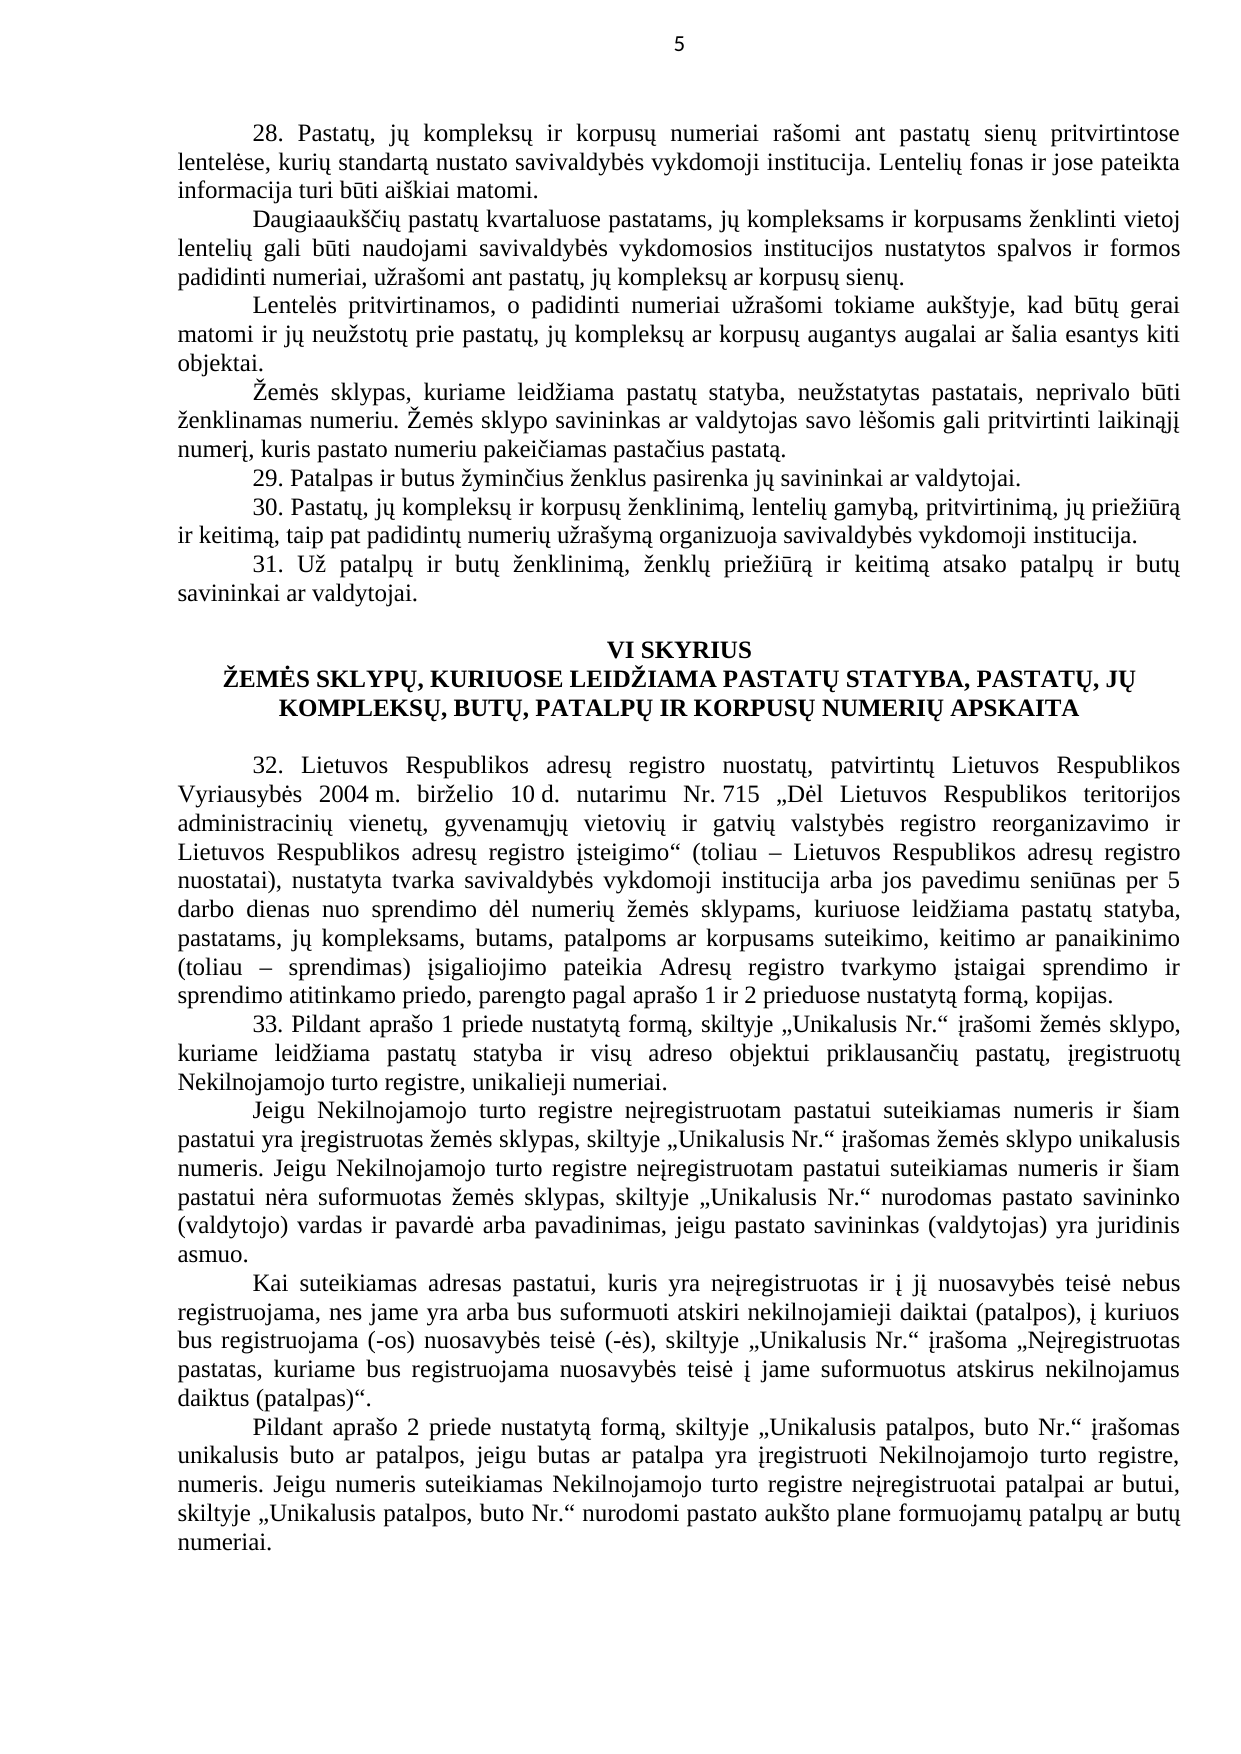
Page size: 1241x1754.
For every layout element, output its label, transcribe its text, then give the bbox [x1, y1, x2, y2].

text Lentelės pritvirtinamos, o padidinti numeriai užrašomi tokiame aukštyje, kad būtų gerai matomi ir jų neužstotų prie pastatų, jų kompleksų ar korpusų augantys augalai ar šalia esantys kiti objektai. [177, 291, 1181, 377]
text Pildant aprašo 2 priede nustatytą formą, skiltyje „Unikalusis patalpos, buto Nr.“ įrašomas unikalusis buto ar patalpos, jeigu butas ar patalpa yra įregistruoti Nekilnojamojo turto registre, numeris. Jeigu numeris suteikiamas Nekilnojamojo turto registre neįregistruotai patalpai ar butui, skiltyje „Unikalusis patalpos, buto Nr.“ nurodomi pastato aukšto plane formuojamų patalpų ar butų numeriai. [177, 1412, 1181, 1556]
text 32. Lietuvos Respublikos adresų registro nuostatų, patvirtintų Lietuvos Respublikos Vyriausybės 2004 m. birželio 10 d. nutarimu Nr. 715 „Dėl Lietuvos Respublikos teritorijos administracinių vienetų, gyvenamųjų vietovių ir gatvių valstybės registro reorganizavimo ir Lietuvos Respublikos adresų registro įsteigimo“ (toliau – Lietuvos Respublikos adresų registro nuostatai), nustatyta tvarka savivaldybės vykdomoji institucija arba jos pavedimu seniūnas per 5 darbo dienas nuo sprendimo dėl numerių žemės sklypams, kuriuose leidžiama pastatų statyba, pastatams, jų kompleksams, butams, patalpoms ar korpusams suteikimo, keitimo ar panaikinimo (toliau – sprendimas) įsigaliojimo pateikia Adresų registro tvarkymo įstaigai sprendimo ir sprendimo atitinkamo priedo, parengto pagal aprašo 1 ir 2 prieduose nustatytą formą, kopijas. [177, 751, 1181, 1009]
text Jeigu Nekilnojamojo turto registre neįregistruotam pastatui suteikiamas numeris ir šiam pastatui yra įregistruotas žemės sklypas, skiltyje „Unikalusis Nr.“ įrašomas žemės sklypo unikalusis numeris. Jeigu Nekilnojamojo turto registre neįregistruotam pastatui suteikiamas numeris ir šiam pastatui nėra suformuotas žemės sklypas, skiltyje „Unikalusis Nr.“ nurodomas pastato savininko (valdytojo) vardas ir pavardė arba pavadinimas, jeigu pastato savininkas (valdytojas) yra juridinis asmuo. [177, 1096, 1181, 1268]
text 33. Pildant aprašo 1 priede nustatytą formą, skiltyje „Unikalusis Nr.“ įrašomi žemės sklypo, kuriame leidžiama pastatų statyba ir visų adreso objektui priklausančių pastatų, įregistruotų Nekilnojamojo turto registre, unikalieji numeriai. [177, 1009, 1181, 1096]
text VI skyrius [177, 636, 1181, 664]
text 28. Pastatų, jų kompleksų ir korpusų numeriai rašomi ant pastatų sienų pritvirtintose lentelėse, kurių standartą nustato savivaldybės vykdomoji institucija. Lentelių fonas ir jose pateikta informacija turi būti aiškiai matomi. [177, 118, 1181, 204]
text žemės sklypų, kuriuose leidžiama pastatų statyba, pastatŲ, jų kompleksŲ, butŲ, PATALPŲ ir KORPUSŲ NUMERIŲ APSKAITA [177, 664, 1181, 722]
text Daugiaaukščių pastatų kvartaluose pastatams, jų kompleksams ir korpusams ženklinti vietoj lentelių gali būti naudojami savivaldybės vykdomosios institucijos nustatytos spalvos ir formos padidinti numeriai, užrašomi ant pastatų, jų kompleksų ar korpusų sienų. [177, 204, 1181, 291]
text 30. Pastatų, jų kompleksų ir korpusų ženklinimą, lentelių gamybą, pritvirtinimą, jų priežiūrą ir keitimą, taip pat padidintų numerių užrašymą organizuoja savivaldybės vykdomoji institucija. [177, 492, 1181, 549]
text Kai suteikiamas adresas pastatui, kuris yra neįregistruotas ir į jį nuosavybės teisė nebus registruojama, nes jame yra arba bus suformuoti atskiri nekilnojamieji daiktai (patalpos), į kuriuos bus registruojama (-os) nuosavybės teisė (-ės), skiltyje „Unikalusis Nr.“ įrašoma „Neįregistruotas pastatas, kuriame bus registruojama nuosavybės teisė į jame suformuotus atskirus nekilnojamus daiktus (patalpas)“. [177, 1268, 1181, 1412]
text 29. Patalpas ir butus žyminčius ženklus pasirenka jų savininkai ar valdytojai. [177, 463, 1181, 492]
text 31. Už patalpų ir butų ženklinimą, ženklų priežiūrą ir keitimą atsako patalpų ir butų savininkai ar valdytojai. [177, 549, 1181, 607]
text Žemės sklypas, kuriame leidžiama pastatų statyba, neužstatytas pastatais, neprivalo būti ženklinamas numeriu. Žemės sklypo savininkas ar valdytojas savo lėšomis gali pritvirtinti laikinąjį numerį, kuris pastato numeriu pakeičiamas pastačius pastatą. [177, 377, 1181, 463]
